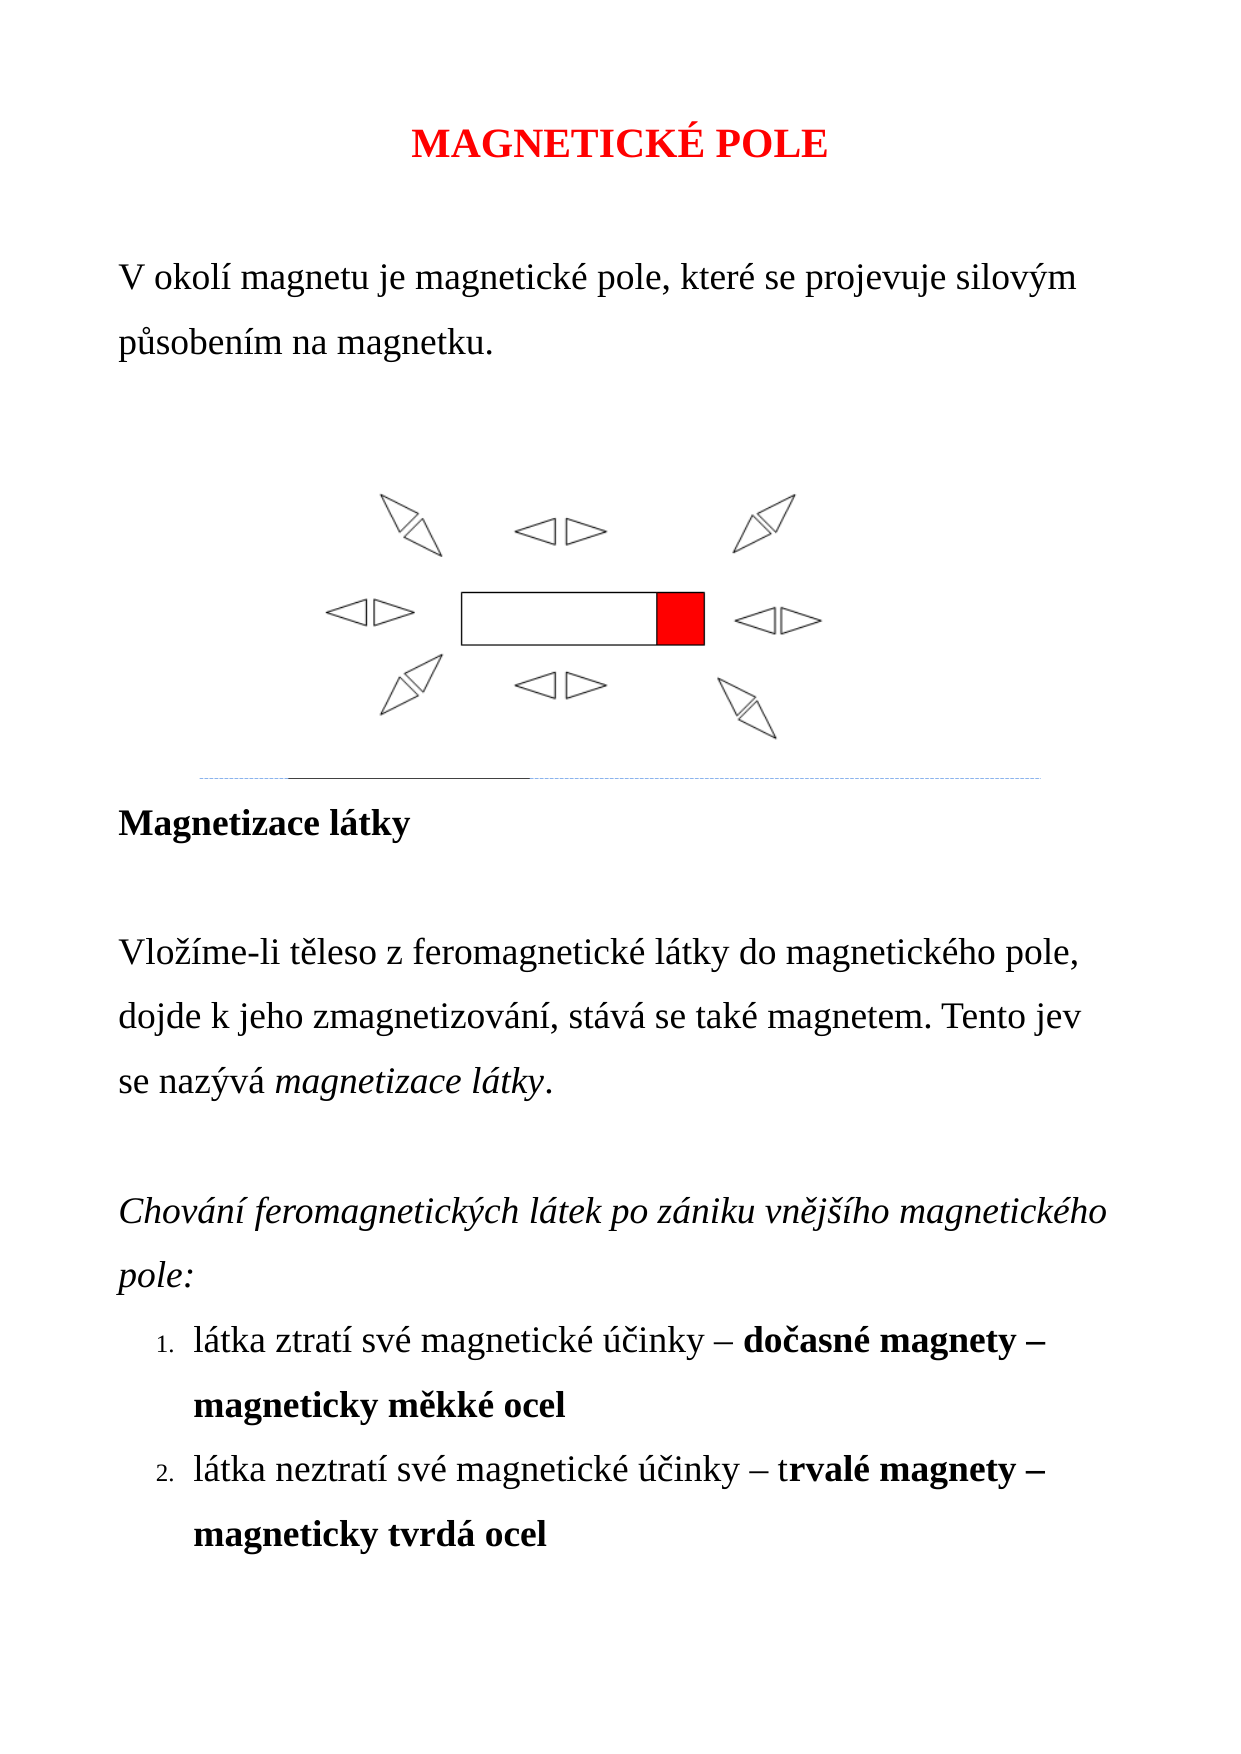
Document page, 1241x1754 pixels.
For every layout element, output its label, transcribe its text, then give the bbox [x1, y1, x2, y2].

picture [199, 491, 1041, 779]
text Vložíme-li těleso z feromagnetické látky do magnetického pole, dojde k jeho zmagnetizování, stává se také magnetem. Tento jev se nazývá magnetizace látky. [118, 929, 1122, 1102]
text V okolí magnetu je magnetické pole, které se projevuje silovým působením na magnetku. [118, 255, 1122, 362]
text Magnetizace látky [118, 513, 1122, 843]
list látka ztratí své magnetické účinky – dočasné magnety – magneticky měkké ocel [156, 1317, 1122, 1425]
list látka neztratí své magnetické účinky – trvalé magnety – magneticky tvrdá ocel [156, 1447, 1122, 1554]
text MAGNETICKÉ POLE [118, 118, 1122, 166]
text Chování feromagnetických látek po zániku vnějšího magnetického pole: [118, 1188, 1122, 1296]
